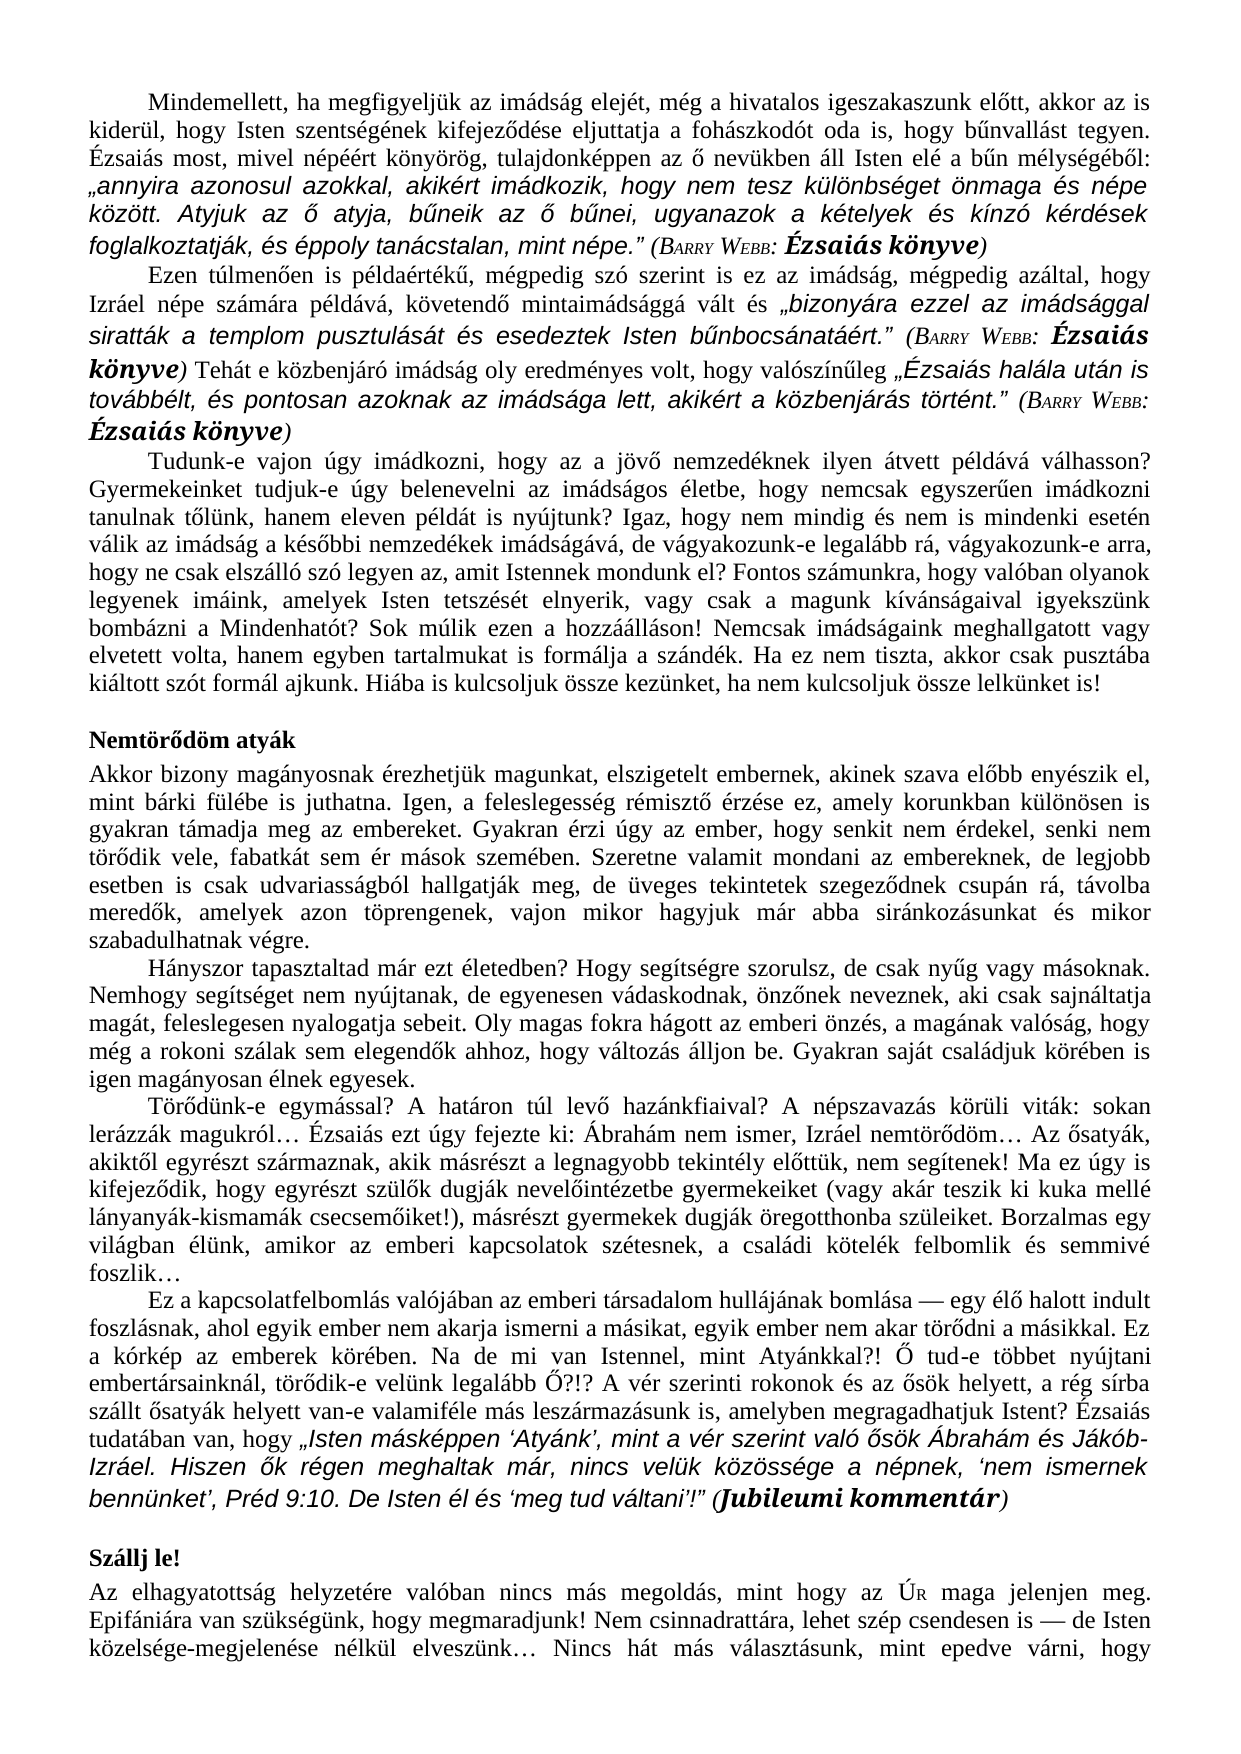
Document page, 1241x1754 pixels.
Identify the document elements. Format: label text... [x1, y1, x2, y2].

subtitle Szállj le! [88, 1544, 1152, 1572]
text Hányszor tapasztaltad már ezt életedben? Hogy segítségre szorulsz, de csak nyűg vagy másoknak. Nemhogy segítséget nem nyújtanak, de egyenesen vádaskodnak, önzőnek neveznek, aki csak sajnáltatja magát, feleslegesen nyalogatja sebeit. Oly magas fokra hágott az emberi önzés, a magának valóság, hogy még a rokoni szálak sem elegendők ahhoz, hogy változás álljon be. Gyakran saját családjuk körében is igen magányosan élnek egyesek. [88, 954, 1152, 1092]
text Törődünk‑e egymással? A határon túl levő hazánkfiaival? A népszavazás körüli viták: sokan lerázzák magukról… Ézsaiás ezt úgy fejezte ki: Ábrahám nem ismer, Izráel nemtörődöm… Az ősatyák, akiktől egyrészt származnak, akik másrészt a legnagyobb tekintély előttük, nem segítenek! Ma ez úgy is kifejeződik, hogy egyrészt szülők dugják nevelőintézetbe gyermekeiket (vagy akár teszik ki kuka mellé lányanyák-kismamák csecsemőiket!), másrészt gyermekek dugják öregotthonba szüleiket. Borzalmas egy világban élünk, amikor az emberi kapcsolatok szétesnek, a családi kötelék felbomlik és semmivé foszlik… [88, 1092, 1152, 1286]
subtitle Nemtörődöm atyák [88, 726, 1152, 754]
text Mindemellett, ha megfigyeljük az imádság elejét, még a hivatalos igeszakaszunk előtt, akkor az is kiderül, hogy Isten szentségének kifejeződése eljuttatja a fohászkodót oda is, hogy bűnvallást tegyen. Ézsaiás most, mivel népéért könyörög, tulajdonképpen az ő nevükben áll Isten elé a bűn mélységéből: „annyira azonosul azokkal, akikért imádkozik, hogy nem tesz különbséget önmaga és népe között. Atyjuk az ő atyja, bűneik az ő bűnei, ugyanazok a kételyek és kínzó kérdések foglalkoztatják, és éppoly tanácstalan, mint népe.” (Barry Webb: Ézsaiás könyve) [88, 88, 1152, 262]
text Ez a kapcsolatfelbomlás valójában az emberi társadalom hullájának bomlása — egy élő halott indult foszlásnak, ahol egyik ember nem akarja ismerni a másikat, egyik ember nem akar törődni a másikkal. Ez a kórkép az emberek körében. Na de mi van Istennel, mint Atyánkkal?! Ő tud‑e többet nyújtani embertársainknál, törődik‑e velünk legalább Ő?!? A vér szerinti rokonok és az ősök helyett, a rég sírba szállt ősatyák helyett van‑e valamiféle más leszármazásunk is, amelyben megragadhatjuk Istent? Ézsaiás tudatában van, hogy „Isten másképpen ‘Atyánk’, mint a vér szerint való ősök Ábrahám és Jákób-Izráel. Hiszen ők régen meghaltak már, nincs velük közössége a népnek, ‘nem ismernek bennünket’, Préd 9:10. De Isten él és ‘meg tud váltani’!” (Jubileumi kommentár) [88, 1286, 1152, 1515]
text Ezen túlmenően is példaértékű, mégpedig szó szerint is ez az imádság, mégpedig azáltal, hogy Izráel népe számára példává, követendő mintaimádsággá vált és „bizonyára ezzel az imádsággal siratták a templom pusztulását és esedeztek Isten bűnbocsánatáért.” (Barry Webb: Ézsaiás könyve) Tehát e közbenjáró imádság oly eredményes volt, hogy valószínűleg „Ézsaiás halála után is továbbélt, és pontosan azoknak az imádsága lett, akikért a közbenjárás történt.” (Barry Webb: Ézsaiás könyve) [88, 262, 1152, 447]
text Akkor bizony magányosnak érezhetjük magunkat, elszigetelt embernek, akinek szava előbb enyészik el, mint bárki fülébe is juthatna. Igen, a feleslegesség rémisztő érzése ez, amely korunkban különösen is gyakran támadja meg az embereket. Gyakran érzi úgy az ember, hogy senkit nem érdekel, senki nem törődik vele, fabatkát sem ér mások szemében. Szeretne valamit mondani az embereknek, de legjobb esetben is csak udvariasságból hallgatják meg, de üveges tekintetek szegeződnek csupán rá, távolba meredők, amelyek azon töprengenek, vajon mikor hagyjuk már abba siránkozásunkat és mikor szabadulhatnak végre. [88, 760, 1152, 954]
text Tudunk‑e vajon úgy imádkozni, hogy az a jövő nemzedéknek ilyen átvett példává válhasson? Gyermekeinket tudjuk‑e úgy belenevelni az imádságos életbe, hogy nemcsak egyszerűen imádkozni tanulnak tőlünk, hanem eleven példát is nyújtunk? Igaz, hogy nem mindig és nem is mindenki esetén válik az imádság a későbbi nemzedékek imádságává, de vágyakozunk‑e legalább rá, vágyakozunk‑e arra, hogy ne csak elszálló szó legyen az, amit Istennek mondunk el? Fontos számunkra, hogy valóban olyanok legyenek imáink, amelyek Isten tetszését elnyerik, vagy csak a magunk kívánságaival igyekszünk bombázni a Mindenhatót? Sok múlik ezen a hozzáálláson! Nemcsak imádságaink meghallgatott vagy elvetett volta, hanem egyben tartalmukat is formálja a szándék. Ha ez nem tiszta, akkor csak pusztába kiáltott szót formál ajkunk. Hiába is kulcsoljuk össze kezünket, ha nem kulcsoljuk össze lelkünket is! [88, 447, 1152, 697]
text Az elhagyatottság helyzetére valóban nincs más megoldás, mint hogy az Úr maga jelenjen meg. Epifániára van szükségünk, hogy megmaradjunk! Nem csinnadrattára, lehet szép csendesen is — de Isten közelsége-megjelenése nélkül elveszünk… Nincs hát más választásunk, mint epedve várni, hogy [88, 1578, 1152, 1661]
